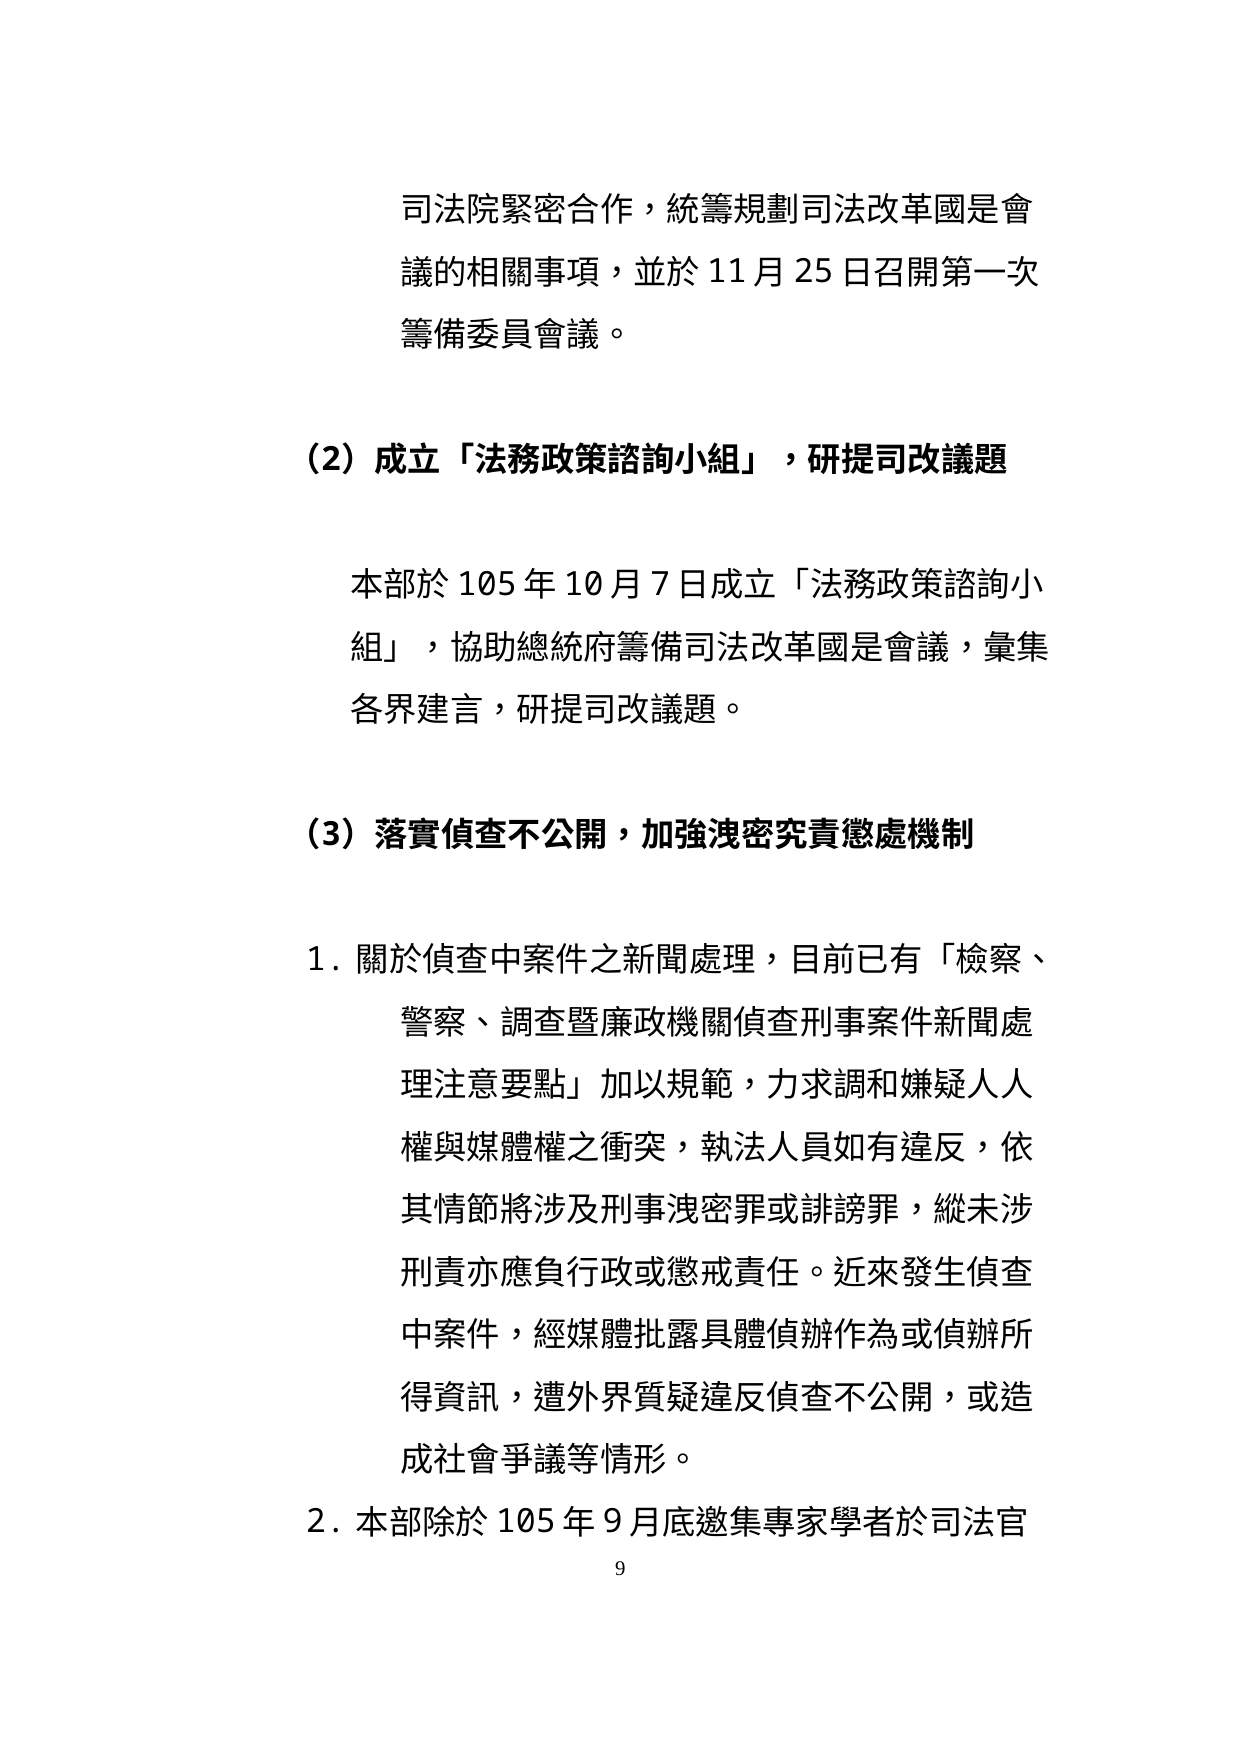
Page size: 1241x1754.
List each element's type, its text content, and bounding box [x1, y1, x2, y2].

text 本部於105年10月7日成立「法務政策諮詢小組」，協助總統府籌備司法改革國是會議，彙集各界建言，研提司改議題。 [350, 540, 1053, 728]
list 司法改革是民眾相當關切的議題，為建立一個屬於人民、回應人民需求、讓人民信賴的司法體系，總統已宣示將召開司法改革國是會議。司法改革國是會議將以三階段方式進行，分別是：意見徵集、分組議題討論、總結會議。總統府已於105年11月21日設置「司法改革國是會議籌備委員會」，由蔡總統自任召集人，本部擔任主要幕僚執行單位，與司法院緊密合作，統籌規劃司法改革國是會議的相關事項，並於11月25日召開第一次籌備委員會議。 [306, 165, 1053, 353]
list 關於偵查中案件之新聞處理，目前已有「檢察、警察、調查暨廉政機關偵查刑事案件新聞處理注意要點」加以規範，力求調和嫌疑人人權與媒體權之衝突，執法人員如有違反，依其情節將涉及刑事洩密罪或誹謗罪，縱未涉刑責亦應負行政或懲戒責任。近來發生偵查中案件，經媒體批露具體偵辦作為或偵辦所得資訊，遭外界質疑違反偵查不公開，或造成社會爭議等情形。 [306, 915, 1053, 1478]
list 成立「法務政策諮詢小組」，研提司改議題 [287, 415, 1053, 478]
list 落實偵查不公開，加強洩密究責懲處機制 [287, 790, 1053, 853]
list 本部除於105年9月底邀集專家學者於司法官學院舉辦座談會，研討媒體與司法關係尋求解方外，臺灣高等法院檢察署(下稱臺高檢署)並於10月25日擬具「法務部所屬檢察、調查及廉政機關防制違反偵查不公開實施方案(草案)」，經12月11日檢察長會議討論通過函報本部，惟因部分草案內容有再行研議必要，已函請臺高檢署再行研議後報部。 [306, 1478, 1053, 1540]
